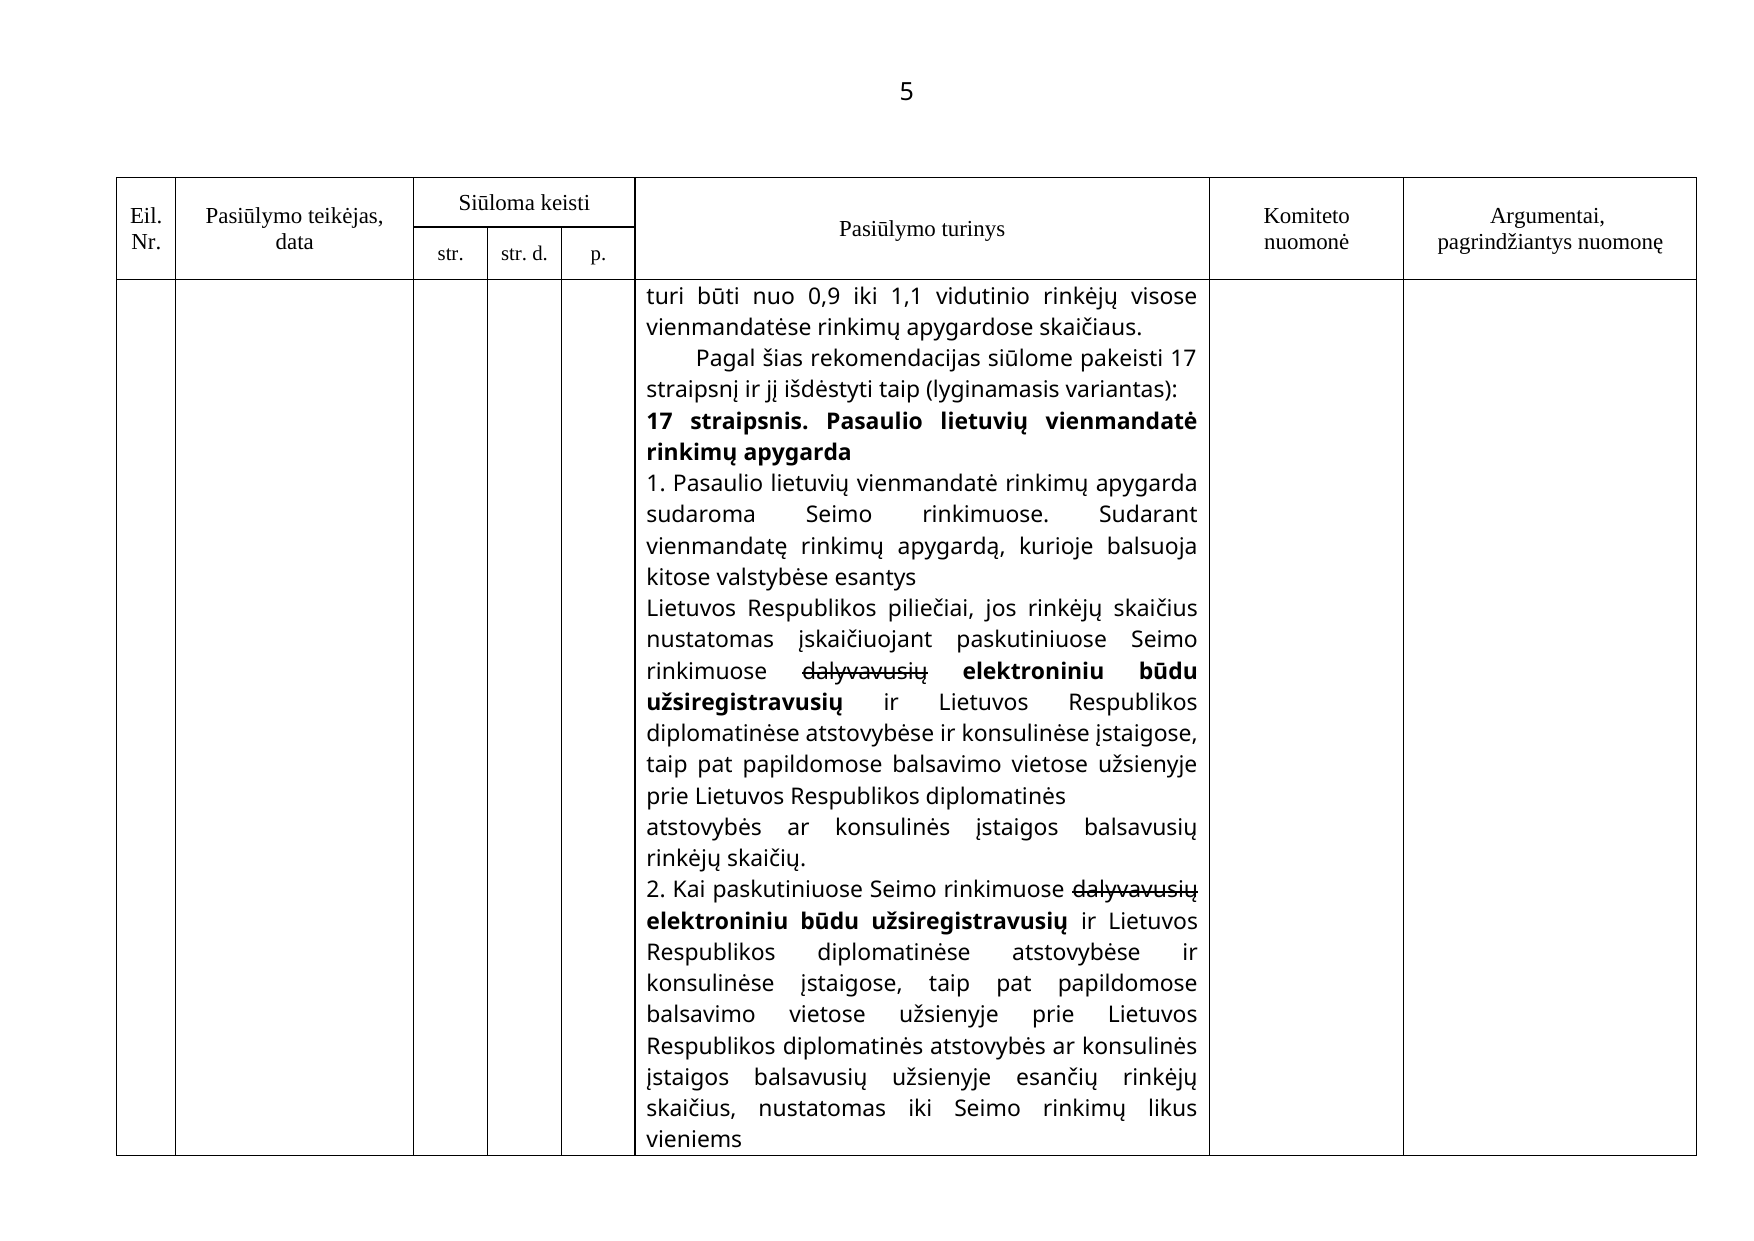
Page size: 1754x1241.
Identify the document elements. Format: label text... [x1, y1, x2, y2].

table_header Argumentai, pagrindžiantys nuomonę [1404, 178, 1696, 279]
table_header Pasiūlymo turinys [636, 178, 1209, 279]
table_cell [176, 280, 413, 1155]
table_cell [414, 280, 487, 1155]
table_cell p. [562, 228, 634, 279]
table_cell str. [414, 228, 487, 279]
table_header Siūloma keisti [414, 178, 634, 226]
table_cell turi būti nuo 0,9 iki 1,1 vidutinio rinkėjų visose vienmandatėse rinkimų apygardose skaičiaus. Pagal šias rekomendacijas siūlome pakeisti 17 straipsnį ir jį išdėstyti taip (lyginamasis variantas): 17 straipsnis. Pasaulio lietuvių vienmandatė rinkimų apygarda 1. Pasaulio lietuvių vienmandatė rinkimų apygarda sudaroma Seimo rinkimuose. Sudarant vienmandatę rinkimų apygardą, kurioje balsuoja kitose valstybėse esantys Lietuvos Respublikos piliečiai, jos rinkėjų skaičius nustatomas įskaičiuojant paskutiniuose Seimo rinkimuose dalyvavusių elektroniniu būdu užsiregistravusių ir Lietuvos Respublikos diplomatinėse atstovybėse ir konsulinėse įstaigose, taip pat papildomose balsavimo vietose užsienyje prie Lietuvos Respublikos diplomatinės atstovybės ar konsulinės įstaigos balsavusių rinkėjų skaičių. 2. Kai paskutiniuose Seimo rinkimuose dalyvavusių elektroniniu būdu užsiregistravusių ir Lietuvos Respublikos diplomatinėse atstovybėse ir konsulinėse įstaigose, taip pat papildomose balsavimo vietose užsienyje prie Lietuvos Respublikos diplomatinės atstovybės ar konsulinės įstaigos balsavusių užsienyje esančių rinkėjų skaičius, nustatomas iki Seimo rinkimų likus vieniems [636, 280, 1209, 1155]
table_cell [488, 280, 561, 1155]
table_cell str. d. [488, 228, 561, 279]
table_header Eil. Nr. [117, 178, 175, 279]
table_cell [1404, 280, 1696, 1155]
table_header Komiteto nuomonė [1210, 178, 1403, 279]
table_cell [562, 280, 634, 1155]
table_cell [117, 280, 175, 1155]
table_cell [1210, 280, 1403, 1155]
table_header Pasiūlymo teikėjas, data [176, 178, 413, 279]
